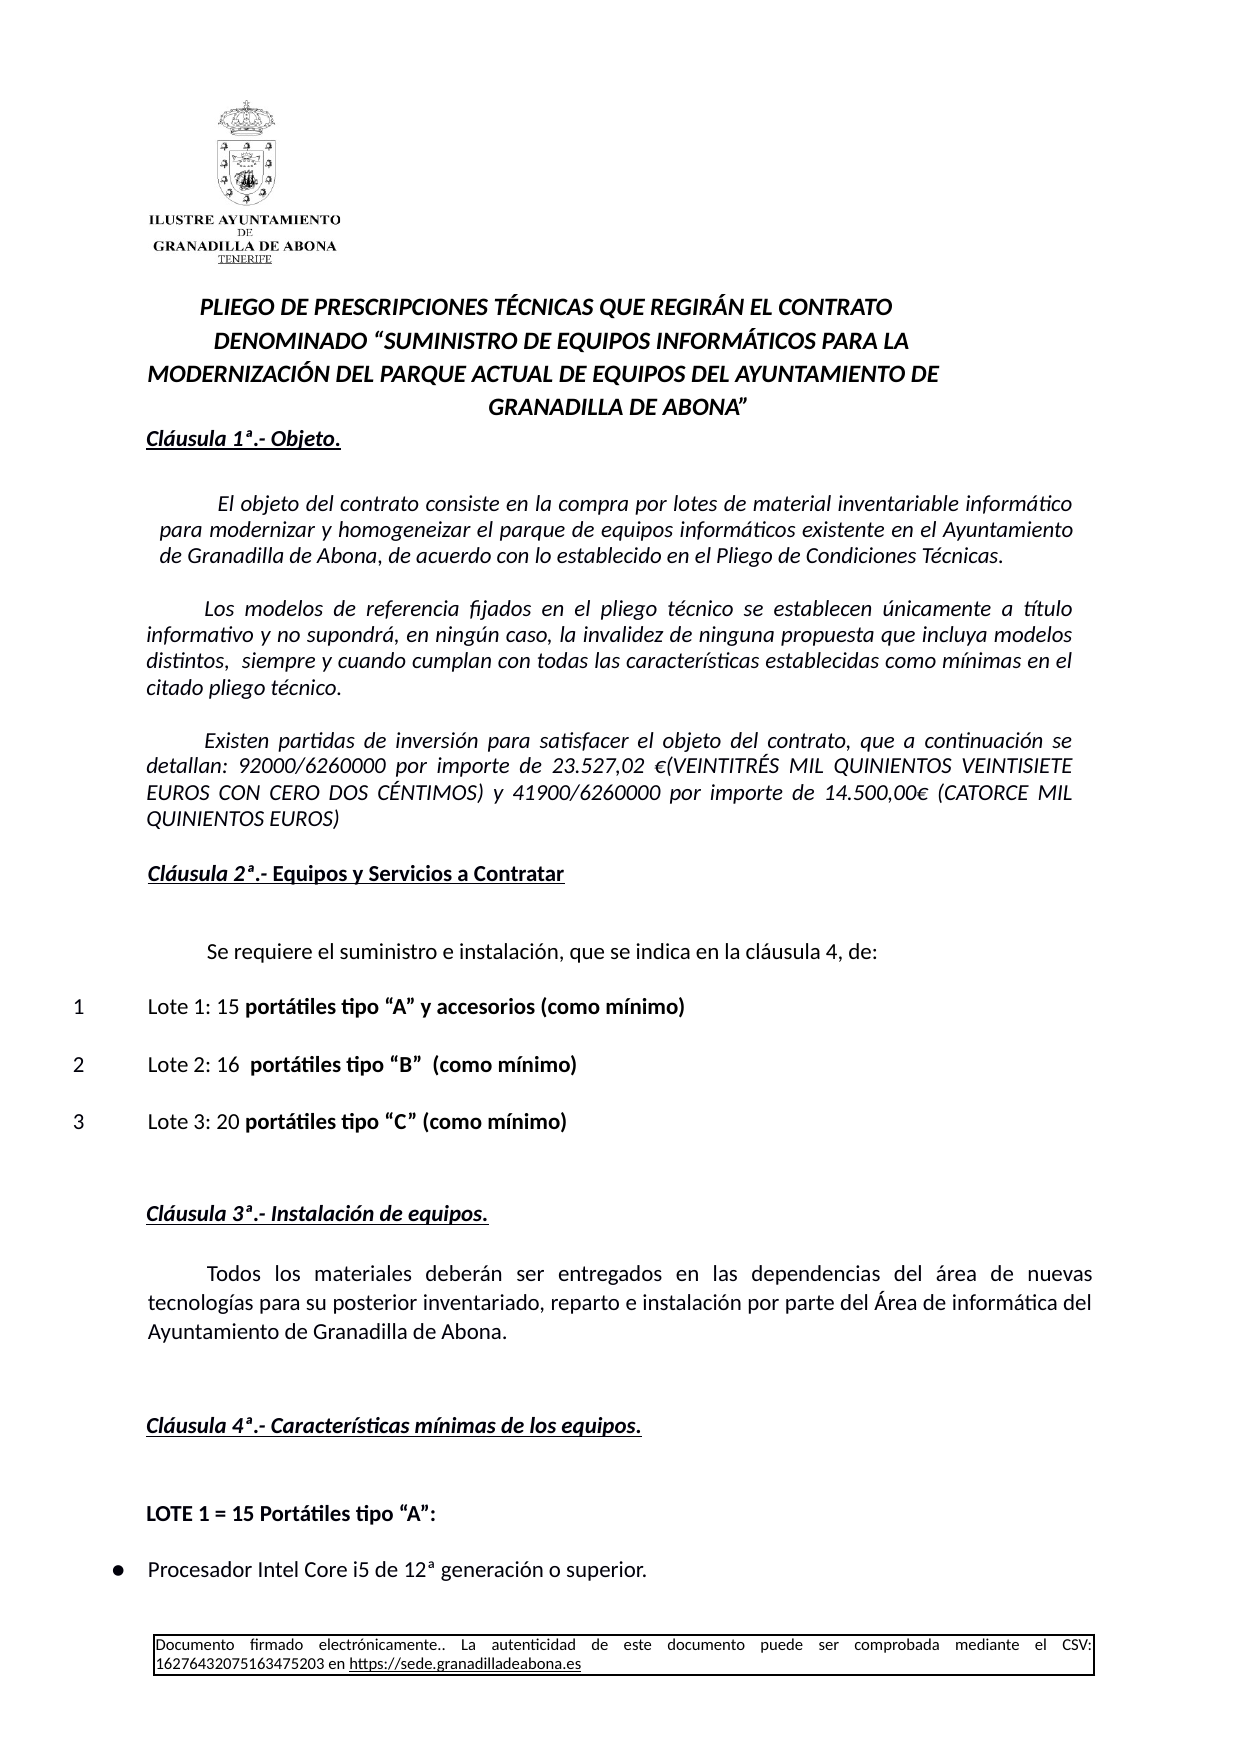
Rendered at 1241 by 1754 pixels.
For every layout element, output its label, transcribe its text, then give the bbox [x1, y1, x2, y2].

text DENOMINADO “SUMINISTRO DE EQUIPOS INFORMÁTICOS PARA LA [214, 325, 1095, 356]
text Cláusula 3ª.- Instalación de equipos. [146, 1199, 1095, 1227]
text LOTE 1 = 15 Portátiles tipo “A”: [146, 1499, 1095, 1527]
text El objeto del contrato consiste en la compra por lotes de material inventariable informático para modernizar y homogeneizar el parque de equipos informáticos existente en el Ayuntamiento de Granadilla de Abona, de acuerdo con lo establecido en el Pliego de Condiciones Técnicas. [159, 490, 1076, 569]
text Cláusula 2ª.- Equipos y Servicios a Contratar [148, 859, 1095, 887]
text Existen partidas de inversión para satisfacer el objeto del contrato, que a continuación se detallan: 92000/6260000 por importe de 23.527,02 €(VEINTITRÉS MIL QUINIENTOS VEINTISIETE EUROS CON CERO DOS CÉNTIMOS) y 41900/6260000 por importe de 14.500,00€ (CATORCE MIL QUINIENTOS EUROS) [146, 727, 1076, 832]
list Lote 3: 20 portátiles tipo “C” (como mínimo) [73, 1107, 1095, 1136]
list Lote 2: 16 portátiles tipo “B” (como mínimo) [73, 1050, 1095, 1078]
text MODERNIZACIÓN DEL PARQUE ACTUAL DE EQUIPOS DEL AYUNTAMIENTO DE [147, 358, 1095, 389]
text PLIEGO DE PRESCRIPCIONES TÉCNICAS QUE REGIRÁN EL CONTRATO [199, 291, 1095, 322]
text Cláusula 4ª.- Características mínimas de los equipos. [146, 1411, 1095, 1439]
list Procesador Intel Core i5 de 12ª generación o superior. [111, 1555, 1094, 1583]
text Cláusula 1ª.- Objeto. [146, 424, 1095, 452]
text GRANADILLA DE ABONA” [148, 392, 1093, 421]
text Se requiere el suministro e instalación, que se indica en la cláusula 4, de: [207, 937, 1094, 966]
list Lote 1: 15 portátiles tipo “A” y accesorios (como mínimo) [73, 992, 1095, 1021]
text Todos los materiales deberán ser entregados en las dependencias del área de nuevas tecnologías para su posterior inventariado, reparto e instalación por parte del Área de informática del Ayuntamiento de Granadilla de Abona. [148, 1259, 1094, 1345]
text Los modelos de referencia fijados en el pliego técnico se establecen únicamente a título informativo y no supondrá, en ningún caso, la invalidez de ninguna propuesta que incluya modelos distintos, siempre y cuando cumplan con todas las características establecidas como mínimas en el citado pliego técnico. [146, 595, 1076, 701]
